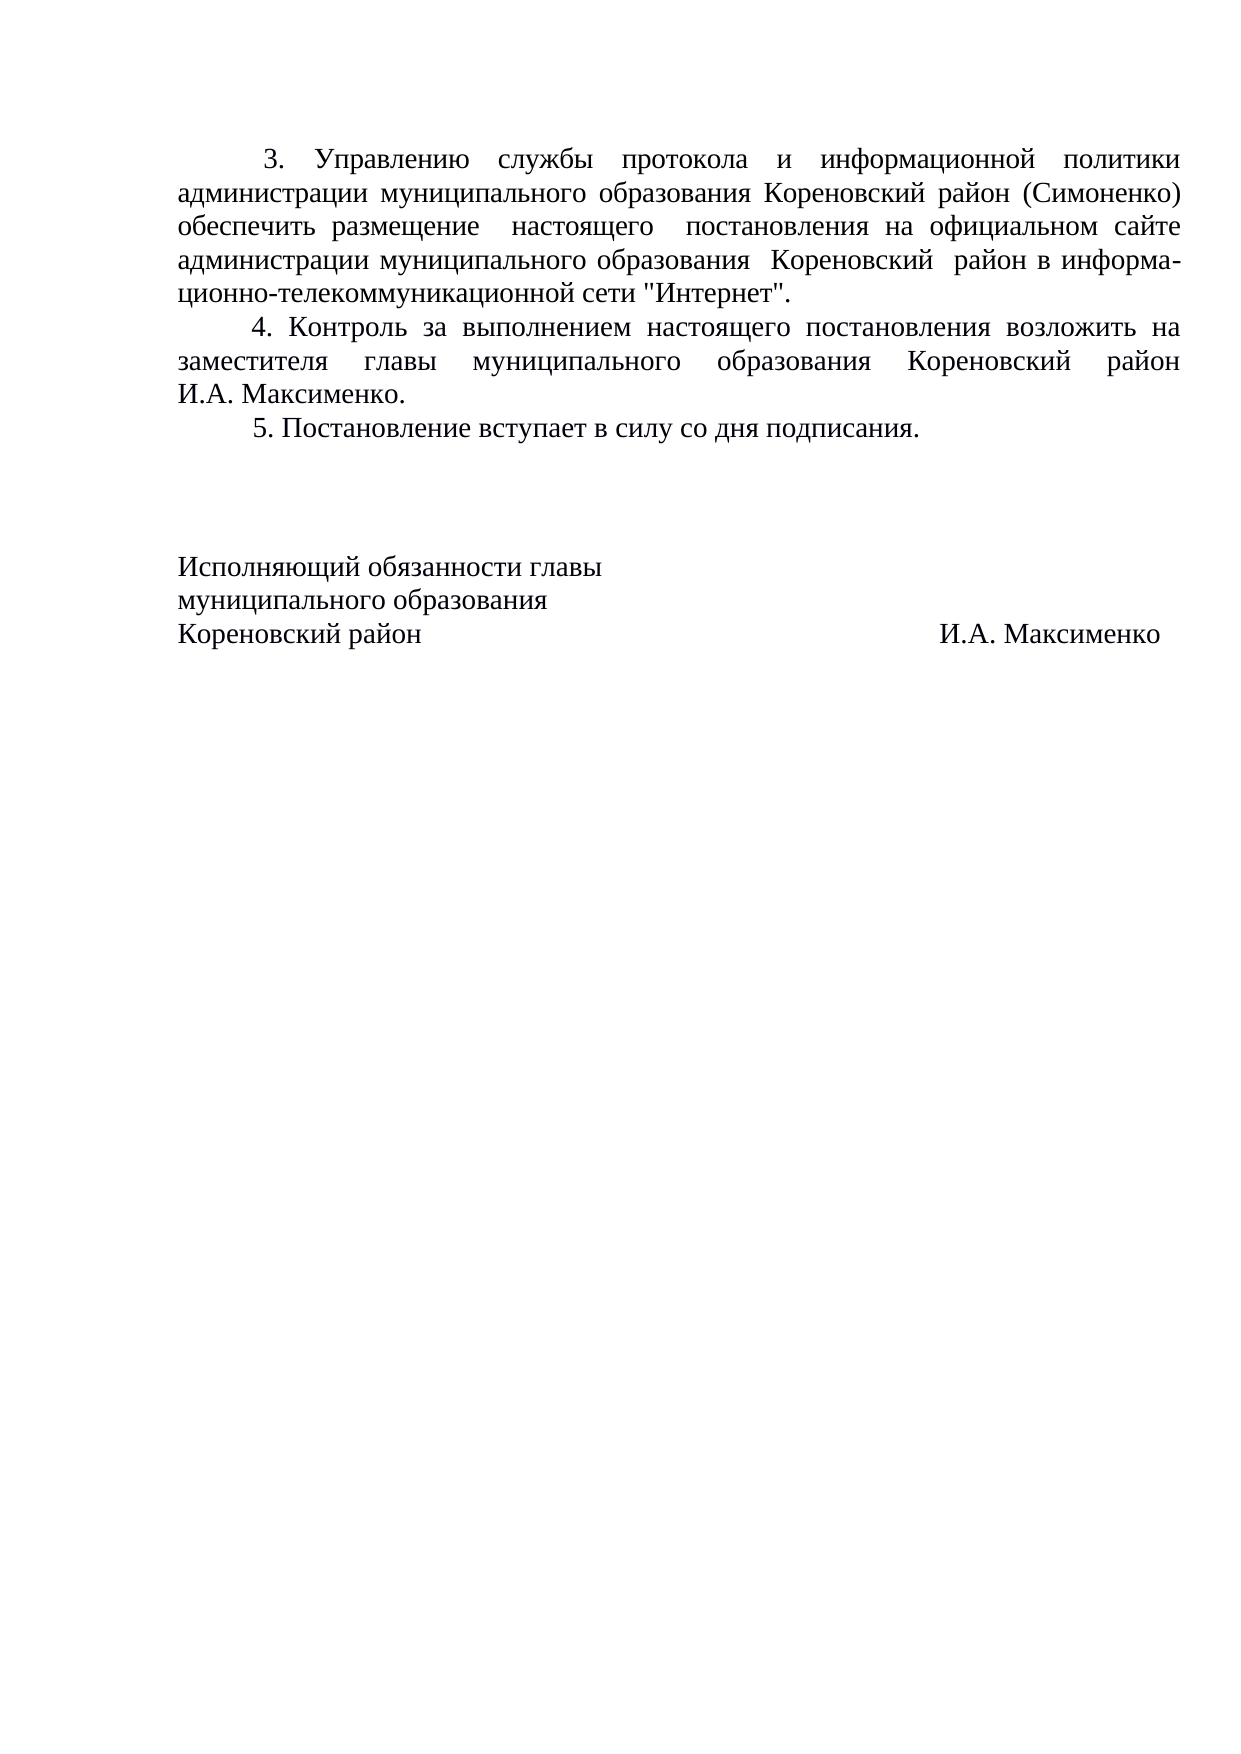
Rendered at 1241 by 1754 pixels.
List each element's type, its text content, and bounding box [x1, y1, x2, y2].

text 5. Постановление вступает в силу со дня подписания. [177, 410, 1181, 443]
text Кореновский район И.А. Максименко [177, 616, 1181, 649]
text 4. Контроль за выполнением настоящего постановления возложить на заместителя главы муниципального образования Кореновский район И.А. Максименко. [177, 309, 1181, 410]
text 3. Управлению службы протокола и информационной политики администрации муниципального образования Кореновский район (Симоненко) обеспечить размещение настоящего постановления на официальном сайте администрации муниципального образования Кореновский район в информа­ционно-телекоммуникационной сети "Интернет". [177, 141, 1181, 309]
text Исполняющий обязанности главы [177, 549, 1181, 582]
text муниципального образования [177, 582, 1181, 616]
